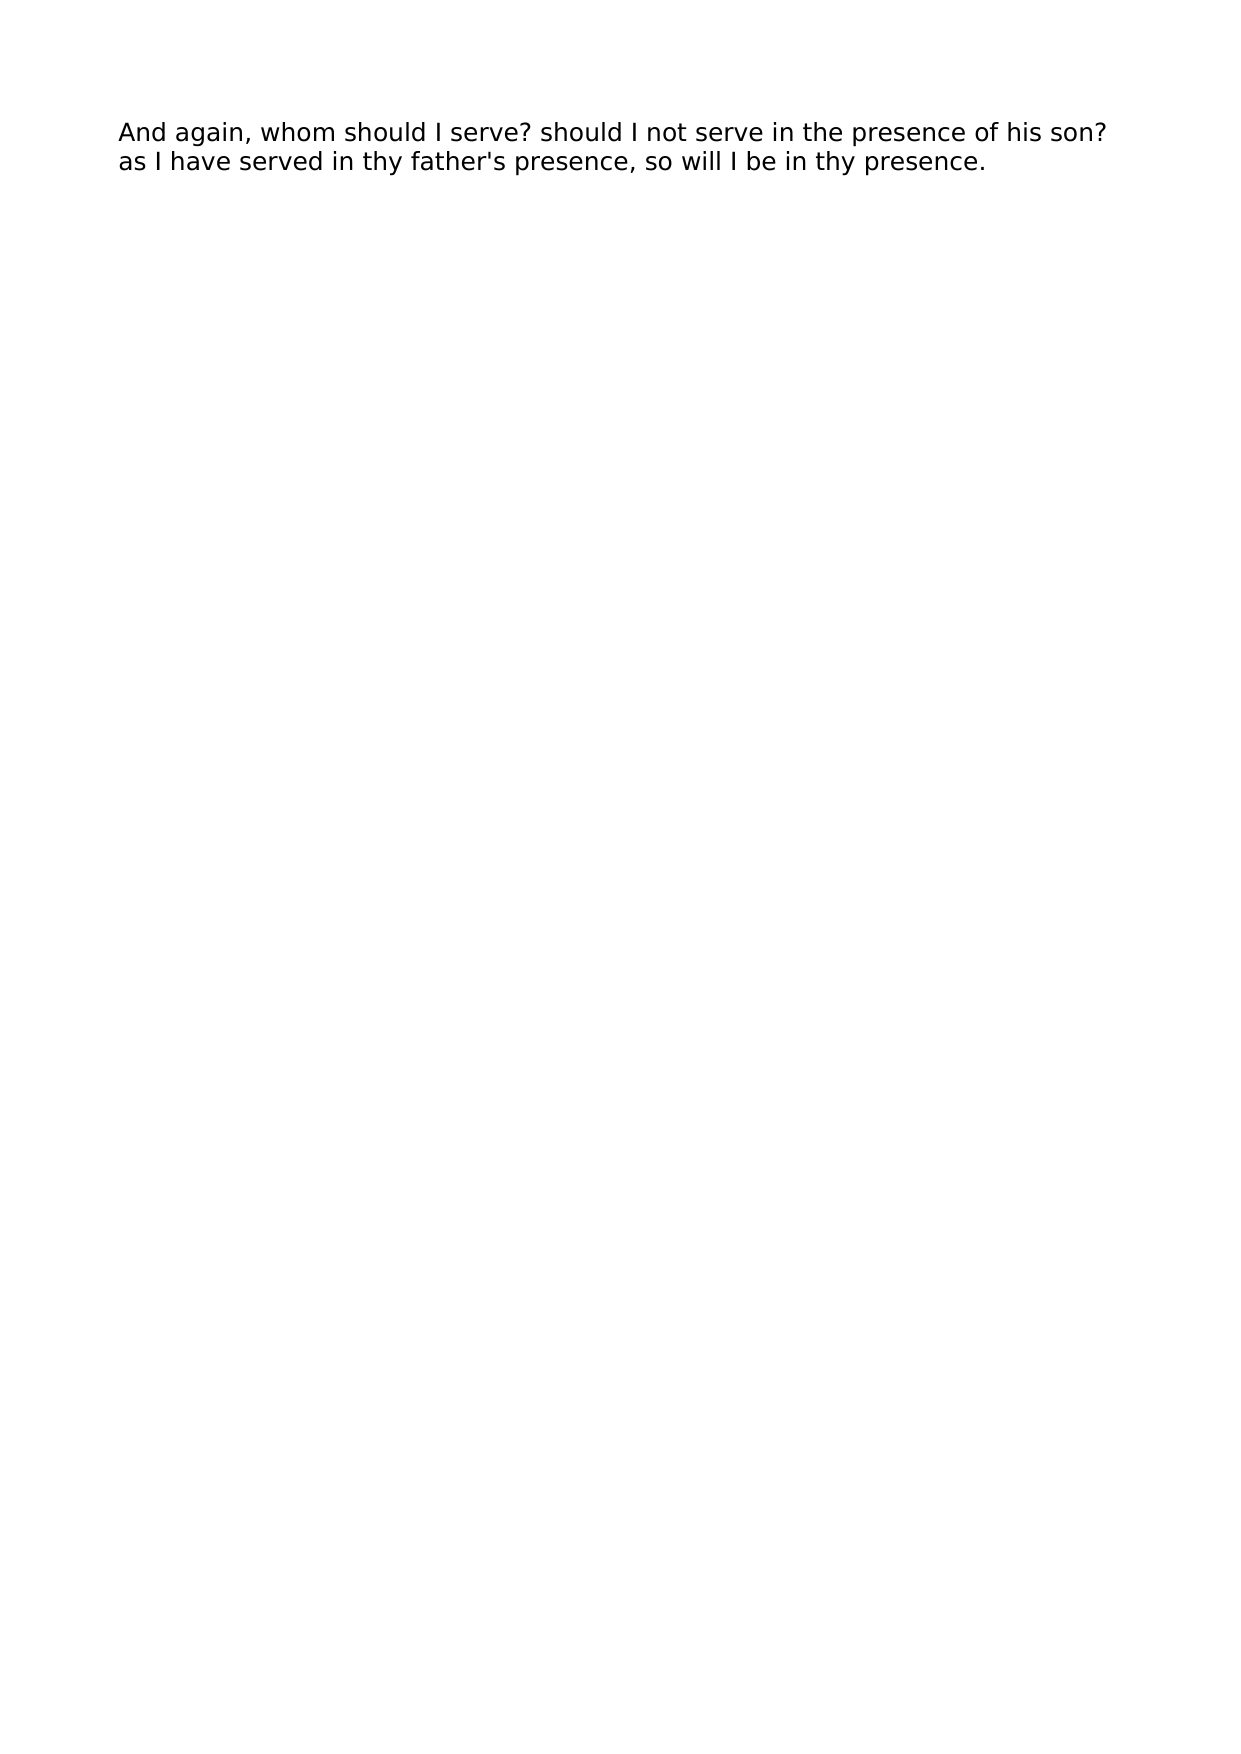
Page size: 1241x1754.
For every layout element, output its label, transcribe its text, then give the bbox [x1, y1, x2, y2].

text And again, whom should I serve? should I not serve in the presence of his son? as I have served in thy father's presence, so will I be in thy presence. [118, 118, 1122, 176]
